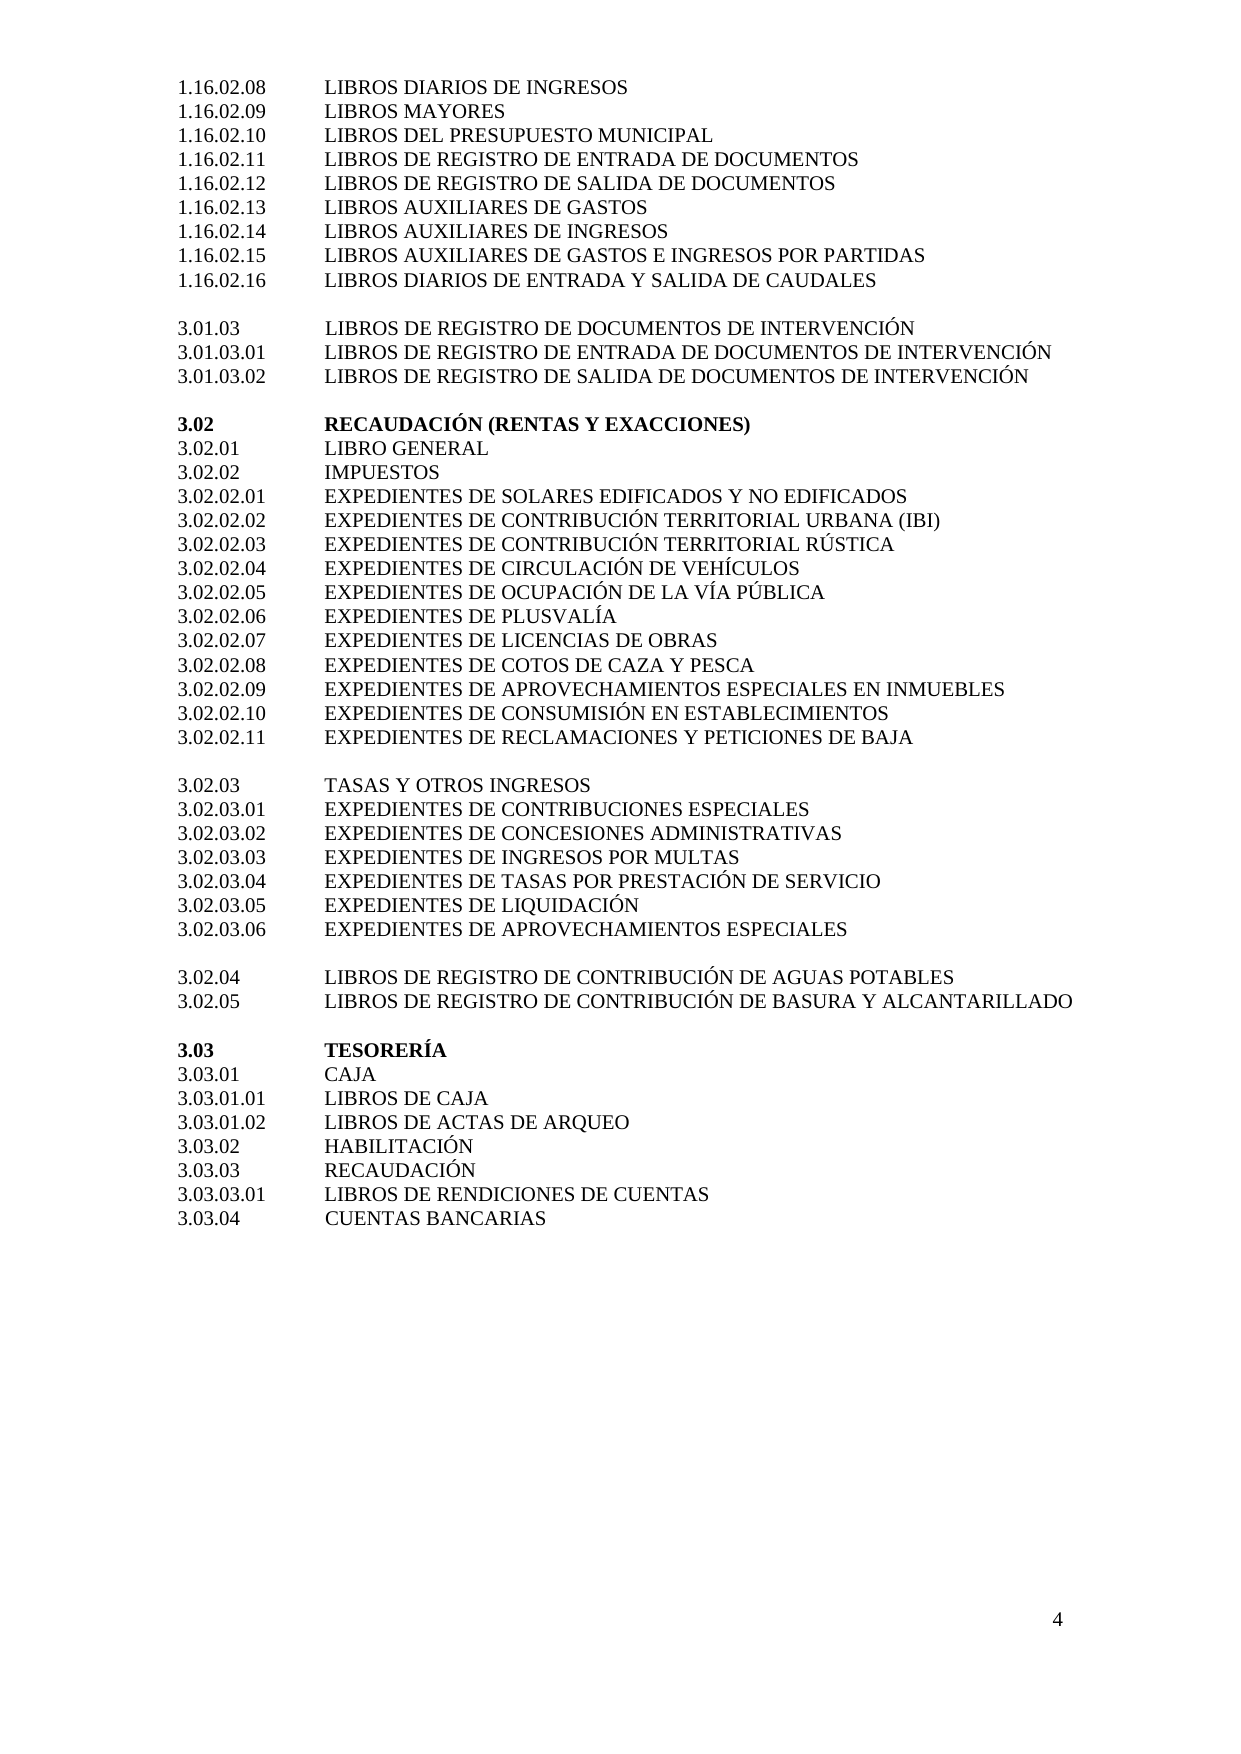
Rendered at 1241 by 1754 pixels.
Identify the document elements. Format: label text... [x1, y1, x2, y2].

list LIBROS DIARIOS DE INGRESOS [177, 75, 1063, 99]
list LIBROS DEL PRESUPUESTO MUNICIPAL [177, 123, 1063, 147]
list LIBROS DE REGISTRO DE CONTRIBUCIÓN DE BASURA Y ALCANTARILLADO [177, 989, 1137, 1013]
list LIBROS MAYORES [177, 99, 1063, 123]
list TESORERÍA [177, 1037, 1137, 1062]
list EXPEDIENTES DE APROVECHAMIENTOS ESPECIALES [177, 917, 1063, 941]
list LIBROS DE REGISTRO DE ENTRADA DE DOCUMENTOS [177, 147, 1063, 171]
list EXPEDIENTES DE TASAS POR PRESTACIÓN DE SERVICIO [177, 869, 1063, 893]
list TASAS Y OTROS INGRESOS [177, 773, 1063, 797]
list LIBROS AUXILIARES DE GASTOS [177, 195, 1063, 219]
list EXPEDIENTES DE OCUPACIÓN DE LA VÍA PÚBLICA [177, 580, 1063, 604]
list LIBROS AUXILIARES DE INGRESOS [177, 219, 1063, 243]
list EXPEDIENTES DE APROVECHAMIENTOS ESPECIALES EN INMUEBLES [177, 677, 1063, 701]
list EXPEDIENTES DE LICENCIAS DE OBRAS [177, 628, 1063, 652]
list LIBROS DE RENDICIONES DE CUENTAS [177, 1182, 1137, 1206]
list LIBRO GENERAL [177, 436, 1063, 460]
list RECAUDACIÓN [177, 1158, 1137, 1182]
list EXPEDIENTES DE CONTRIBUCIÓN TERRITORIAL URBANA (IBI) [177, 508, 1063, 532]
list EXPEDIENTES DE PLUSVALÍA [177, 604, 1063, 628]
list EXPEDIENTES DE SOLARES EDIFICADOS Y NO EDIFICADOS [177, 484, 1063, 508]
list LIBROS DE REGISTRO DE ENTRADA DE DOCUMENTOS DE INTERVENCIÓN [177, 340, 1063, 364]
list EXPEDIENTES DE COTOS DE CAZA Y PESCA [177, 652, 1063, 677]
list HABILITACIÓN [177, 1134, 1137, 1158]
list LIBROS DE ACTAS DE ARQUEO [177, 1110, 1137, 1134]
list EXPEDIENTES DE CONTRIBUCIÓN TERRITORIAL RÚSTICA [177, 532, 1063, 556]
list EXPEDIENTES DE LIQUIDACIÓN [177, 893, 1063, 917]
list LIBROS DE REGISTRO DE SALIDA DE DOCUMENTOS DE INTERVENCIÓN [177, 364, 1063, 388]
list LIBROS AUXILIARES DE GASTOS E INGRESOS POR PARTIDAS [177, 243, 1063, 267]
list IMPUESTOS [177, 460, 1063, 484]
list LIBROS DE CAJA [177, 1086, 1137, 1110]
list LIBROS DIARIOS DE ENTRADA Y SALIDA DE CAUDALES [177, 267, 1063, 292]
list LIBROS DE REGISTRO DE SALIDA DE DOCUMENTOS [177, 171, 1063, 195]
text 3.03.04 CUENTAS BANCARIAS [177, 1206, 1137, 1230]
list EXPEDIENTES DE CONTRIBUCIONES ESPECIALES [177, 797, 1063, 821]
list RECAUDACIÓN (RENTAS Y EXACCIONES) [177, 412, 1063, 436]
list EXPEDIENTES DE INGRESOS POR MULTAS [177, 845, 1063, 869]
text 3.01.03 LIBROS DE REGISTRO DE DOCUMENTOS DE INTERVENCIÓN [177, 316, 1063, 340]
list EXPEDIENTES DE RECLAMACIONES Y PETICIONES DE BAJA [177, 725, 1063, 749]
list CAJA [177, 1062, 1137, 1086]
list EXPEDIENTES DE CONCESIONES ADMINISTRATIVAS [177, 821, 1063, 845]
list LIBROS DE REGISTRO DE CONTRIBUCIÓN DE AGUAS POTABLES [177, 965, 1063, 989]
list EXPEDIENTES DE CONSUMISIÓN EN ESTABLECIMIENTOS [177, 701, 1063, 725]
list EXPEDIENTES DE CIRCULACIÓN DE VEHÍCULOS [177, 556, 1063, 580]
